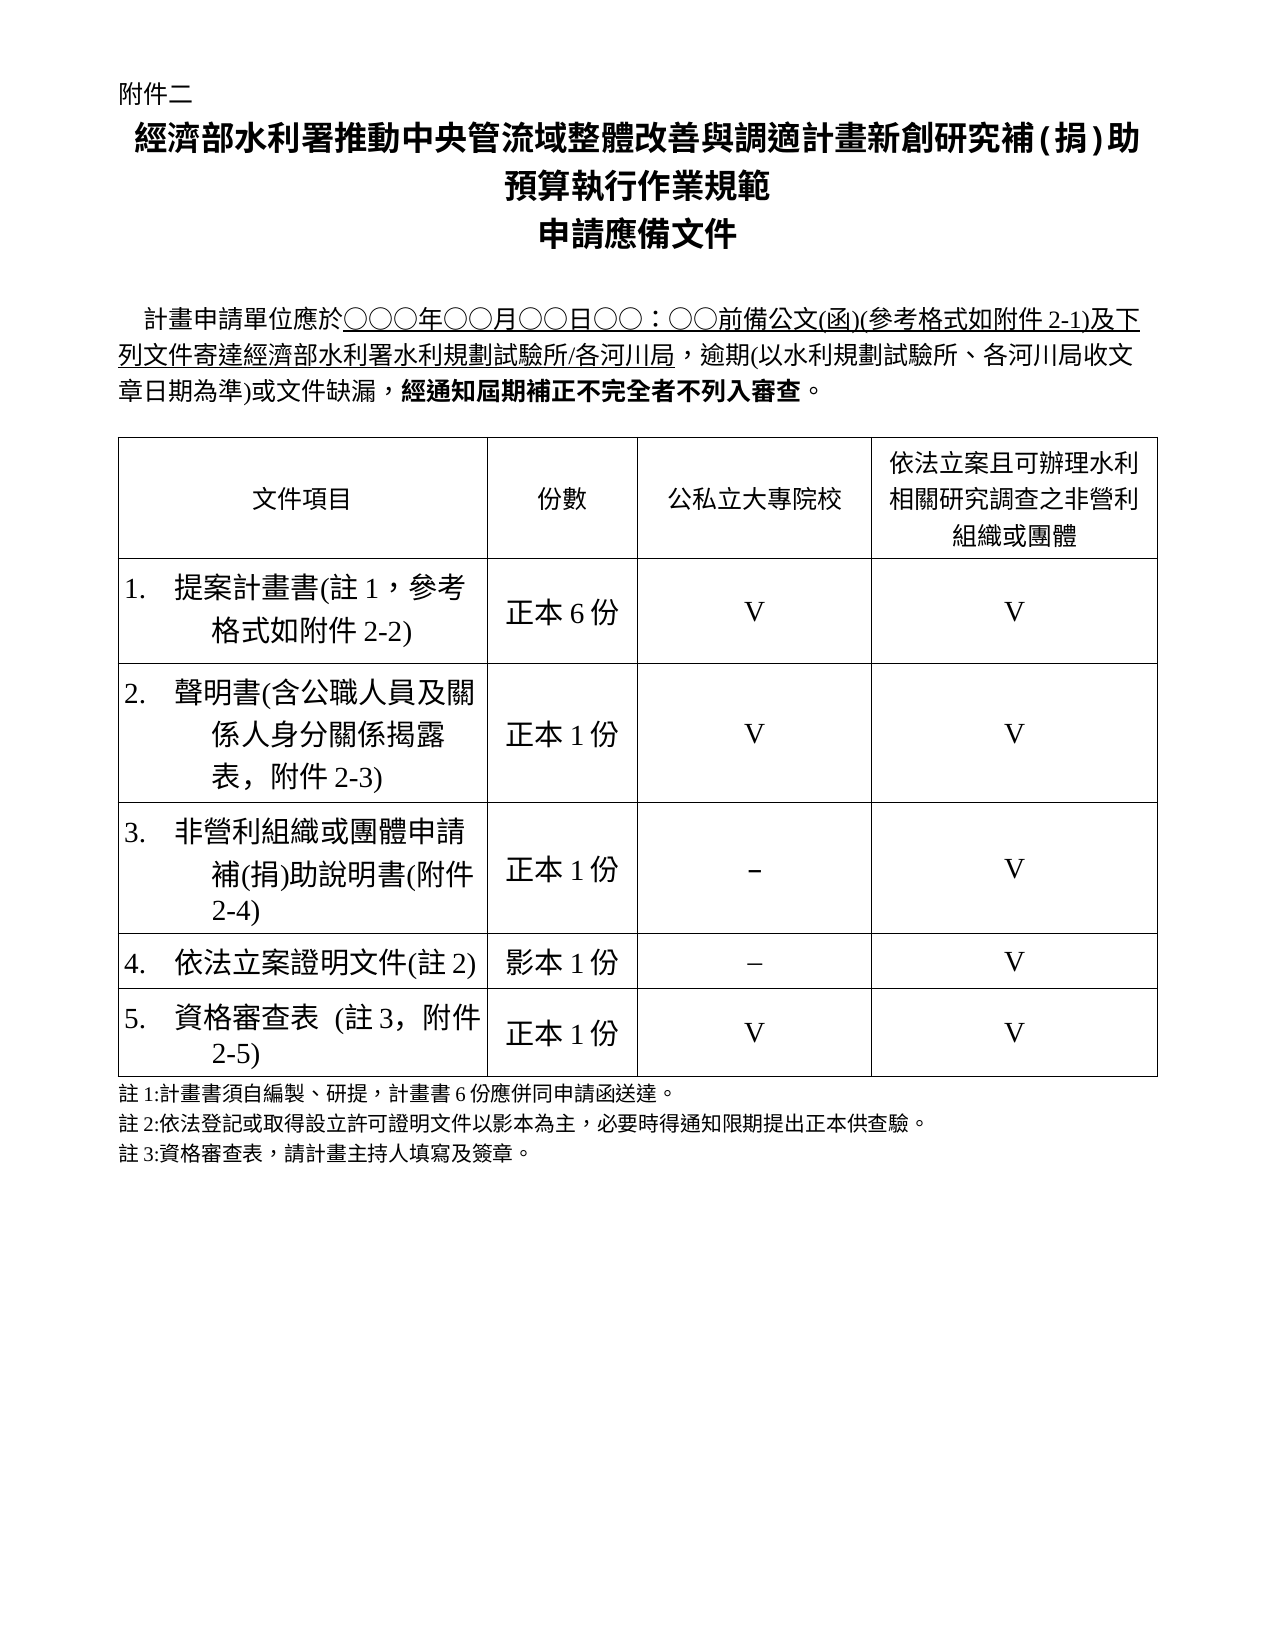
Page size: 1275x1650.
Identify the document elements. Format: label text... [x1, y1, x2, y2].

text 註1:計畫書須自編製、研提，計畫書6份應併同申請函送達。 [118, 1077, 1157, 1107]
table_cell 正本6份 [488, 559, 637, 663]
text 經濟部水利署推動中央管流域整體改善與調適計畫新創研究補(捐)助預算執行作業規範 [118, 111, 1157, 208]
table_cell 資格審查表 (註3，附件2-5) [119, 989, 487, 1076]
table_cell 非營利組織或團體申請補(捐)助說明書(附件2-4) [119, 803, 487, 933]
table_cell V [638, 989, 871, 1076]
table_cell V [872, 664, 1157, 802]
table_header 依法立案且可辦理水利相關研究調查之非營利組織或團體 [872, 438, 1157, 558]
table_cell V [872, 803, 1157, 933]
text 附件二 [118, 75, 1157, 111]
text 註2:依法登記或取得設立許可證明文件以影本為主，必要時得通知限期提出正本供查驗。 [118, 1107, 1157, 1137]
table_cell V [872, 989, 1157, 1076]
table_cell 正本1份 [488, 803, 637, 933]
table_cell 提案計畫書(註1，參考格式如附件2-2) [119, 559, 487, 663]
table_cell – [638, 803, 871, 933]
table_header 份數 [488, 438, 637, 558]
text 計畫申請單位應於○○○年○○月○○日○○：○○前備公文(函)(參考格式如附件2-1)及下列文件寄達經濟部水利署水利規劃試驗所/各河川局，逾期(以水利規劃試驗所、各河川局收文章日期為準)或文件缺漏，經通知屆期補正不完全者不列入審查。 [118, 299, 1157, 408]
table_header 公私立大專院校 [638, 438, 871, 558]
table_cell V [638, 664, 871, 802]
text 申請應備文件 [118, 208, 1157, 256]
table_cell V [638, 559, 871, 663]
table_cell 正本1份 [488, 664, 637, 802]
table_cell 正本1份 [488, 989, 637, 1076]
table_header 文件項目 [119, 438, 487, 558]
table_cell – [638, 934, 871, 987]
table_cell V [872, 934, 1157, 987]
table_cell V [872, 559, 1157, 663]
text 註3:資格審查表，請計畫主持人填寫及簽章。 [118, 1137, 1157, 1167]
table_cell 依法立案證明文件(註2) [119, 934, 487, 987]
table_cell 聲明書(含公職人員及關係人身分關係揭露表，附件2-3) [119, 664, 487, 802]
table_cell 影本1份 [488, 934, 637, 987]
